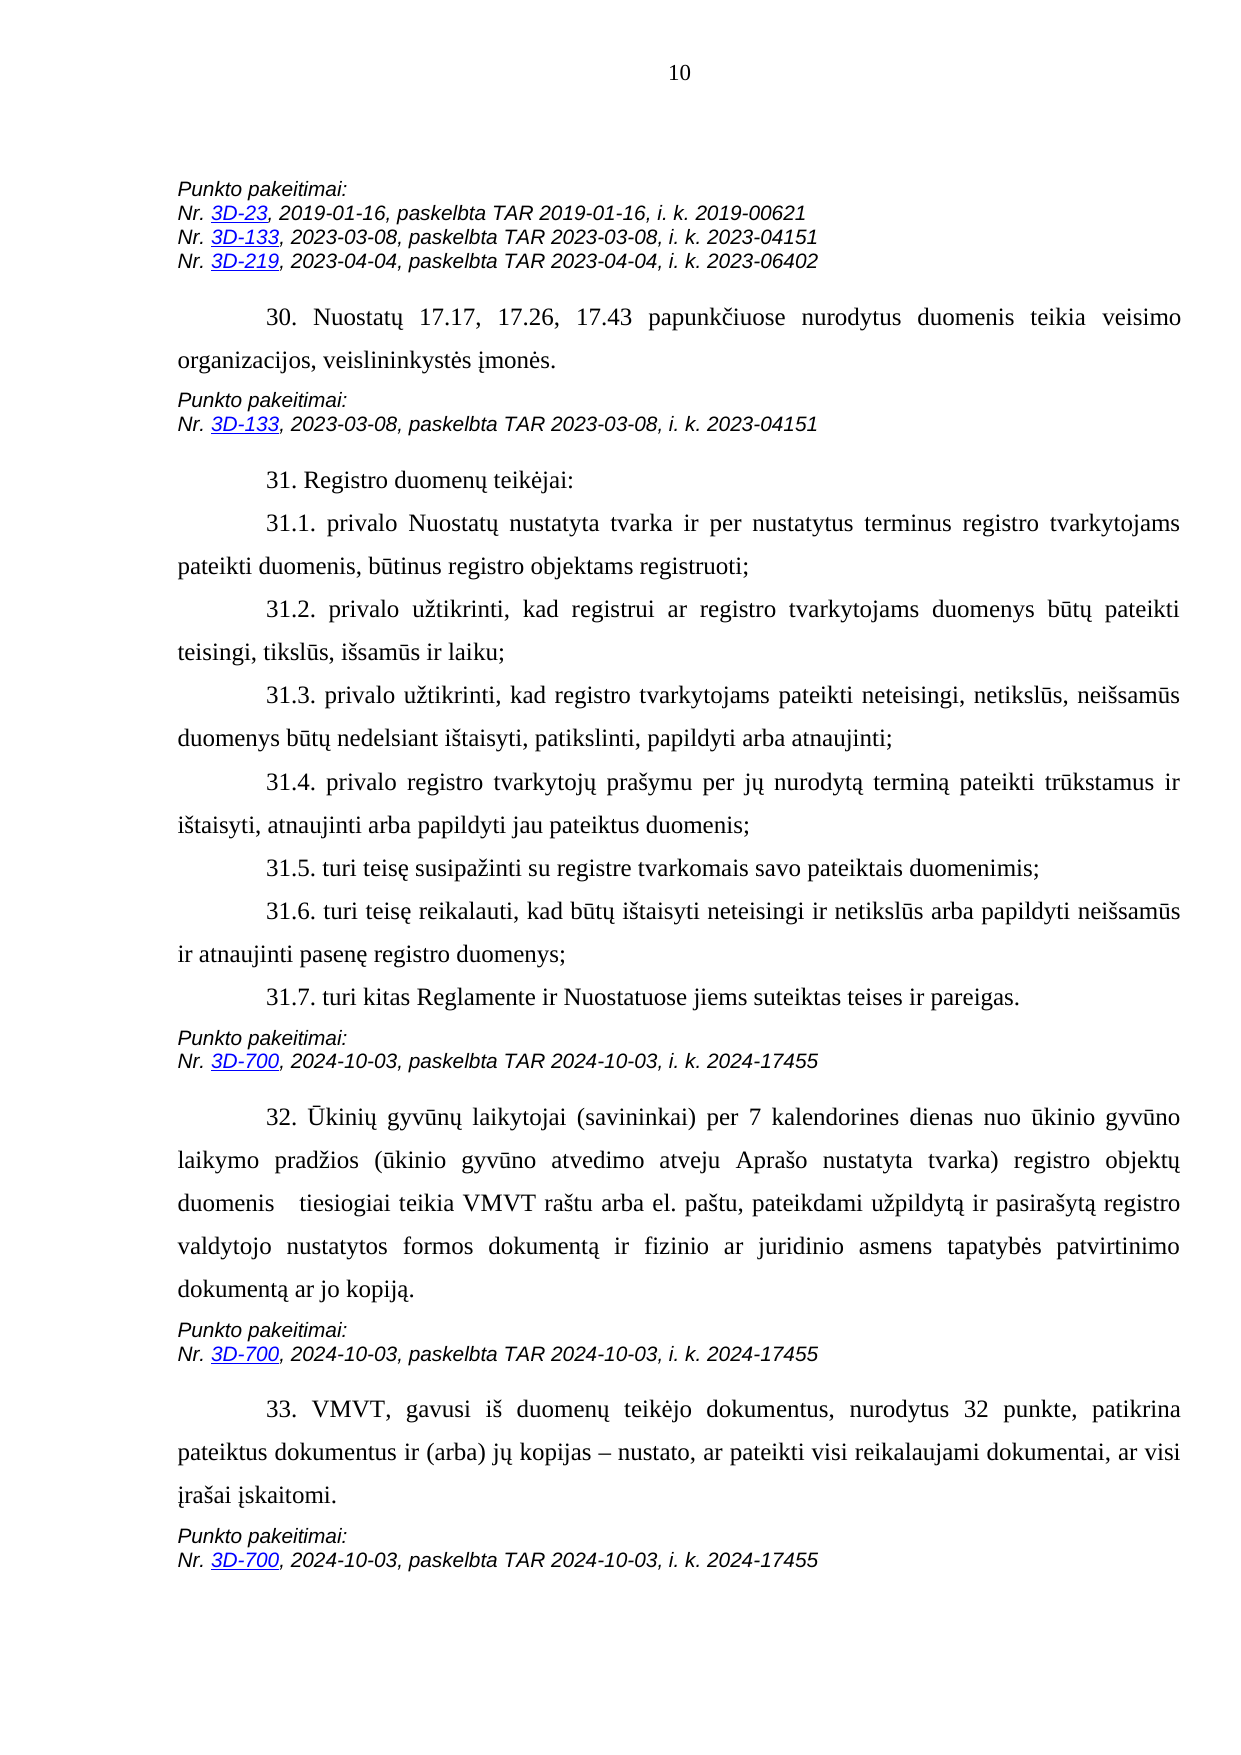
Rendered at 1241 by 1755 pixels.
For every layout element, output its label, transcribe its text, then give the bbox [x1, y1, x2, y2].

text Punkto pakeitimai: [177, 1524, 1181, 1548]
text 30. Nuostatų 17.17, 17.26, 17.43 papunkčiuose nurodytus duomenis teikia veisimo organizacijos, veislininkystės įmonės. [177, 302, 1181, 374]
text Nr. 3D-133, 2023-03-08, paskelbta TAR 2023-03-08, i. k. 2023-04151 [177, 412, 1181, 436]
text Nr. 3D-700, 2024-10-03, paskelbta TAR 2024-10-03, i. k. 2024-17455 [177, 1548, 1181, 1572]
text Nr. 3D-133, 2023-03-08, paskelbta TAR 2023-03-08, i. k. 2023-04151 [177, 225, 1181, 249]
text 31.1. privalo Nuostatų nustatyta tvarka ir per nustatytus terminus registro tvarkytojams pateikti duomenis, būtinus registro objektams registruoti; [177, 508, 1181, 580]
text Punkto pakeitimai: [177, 1025, 1181, 1049]
text 31. Registro duomenų teikėjai: [177, 465, 1181, 493]
text 31.7. turi kitas Reglamente ir Nuostatuose jiems suteiktas teises ir pareigas. [177, 982, 1181, 1011]
text Punkto pakeitimai: [177, 1318, 1181, 1342]
text 31.6. turi teisę reikalauti, kad būtų ištaisyti neteisingi ir netikslūs arba papildyti neišsamūs ir atnaujinti pasenę registro duomenys; [177, 896, 1181, 968]
text Punkto pakeitimai: [177, 177, 1181, 201]
text Nr. 3D-700, 2024-10-03, paskelbta TAR 2024-10-03, i. k. 2024-17455 [177, 1342, 1181, 1366]
text Nr. 3D-23, 2019-01-16, paskelbta TAR 2019-01-16, i. k. 2019-00621 [177, 201, 1181, 225]
text 31.4. privalo registro tvarkytojų prašymu per jų nurodytą terminą pateikti trūkstamus ir ištaisyti, atnaujinti arba papildyti jau pateiktus duomenis; [177, 767, 1181, 838]
text 31.3. privalo užtikrinti, kad registro tvarkytojams pateikti neteisingi, netikslūs, neišsamūs duomenys būtų nedelsiant ištaisyti, patikslinti, papildyti arba atnaujinti; [177, 680, 1181, 752]
text 33. VMVT, gavusi iš duomenų teikėjo dokumentus, nurodytus 32 punkte, patikrina pateiktus dokumentus ir (arba) jų kopijas – nustato, ar pateikti visi reikalaujami dokumentai, ar visi įrašai įskaitomi. [177, 1394, 1181, 1509]
text 31.2. privalo užtikrinti, kad registrui ar registro tvarkytojams duomenys būtų pateikti teisingi, tikslūs, išsamūs ir laiku; [177, 594, 1181, 666]
text Nr. 3D-700, 2024-10-03, paskelbta TAR 2024-10-03, i. k. 2024-17455 [177, 1049, 1181, 1073]
text 31.5. turi teisę susipažinti su registre tvarkomais savo pateiktais duomenimis; [177, 853, 1181, 882]
text Punkto pakeitimai: [177, 388, 1181, 412]
text Nr. 3D-219, 2023-04-04, paskelbta TAR 2023-04-04, i. k. 2023-06402 [177, 249, 1181, 273]
text 32. Ūkinių gyvūnų laikytojai (savininkai) per 7 kalendorines dienas nuo ūkinio gyvūno laikymo pradžios (ūkinio gyvūno atvedimo atveju Aprašo nustatyta tvarka) registro objektų duomenis tiesiogiai teikia VMVT raštu arba el. paštu, pateikdami užpildytą ir pasirašytą registro valdytojo nustatytos formos dokumentą ir fizinio ar juridinio asmens tapatybės patvirtinimo dokumentą ar jo kopiją. [177, 1102, 1181, 1303]
